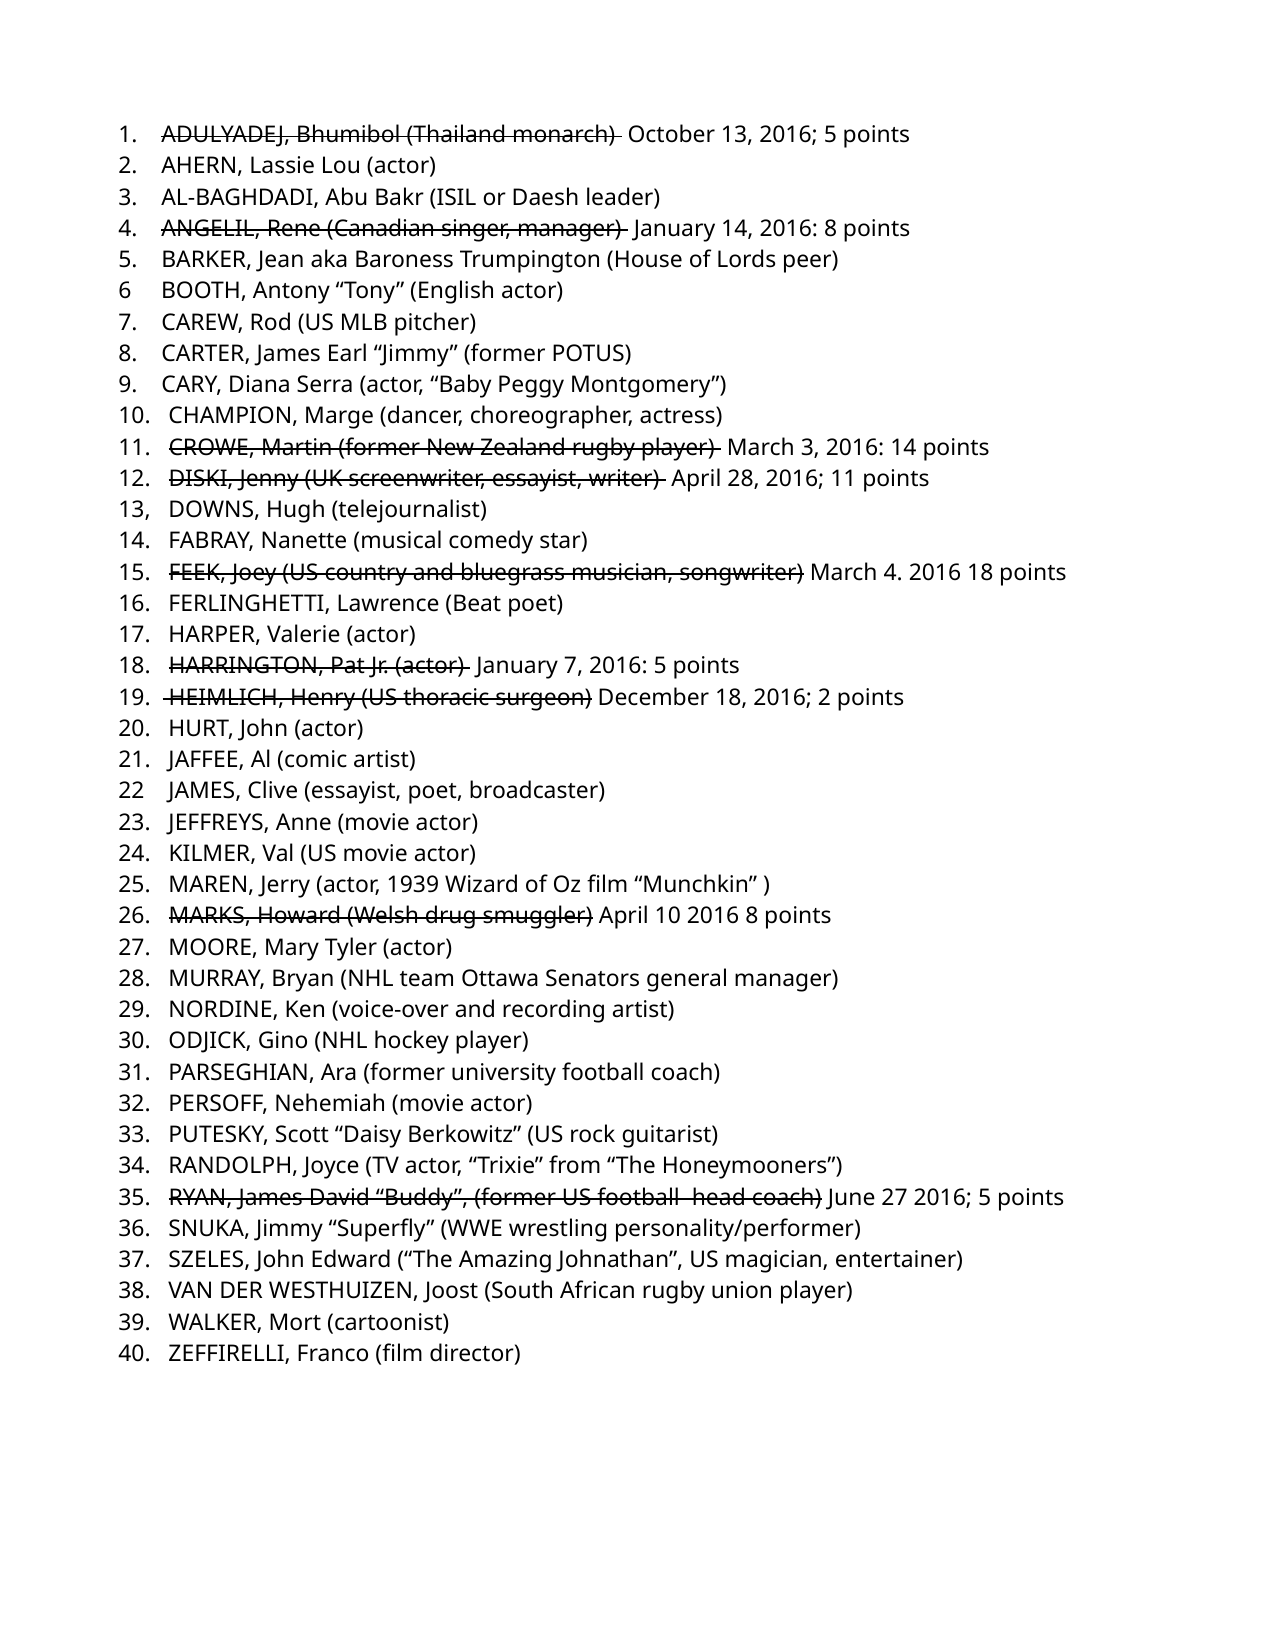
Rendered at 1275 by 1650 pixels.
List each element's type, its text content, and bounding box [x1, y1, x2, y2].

text 33. PUTESKY, Scott “Daisy Berkowitz” (US rock guitarist) [118, 1118, 1157, 1149]
text 40. ZEFFIRELLI, Franco (film director) [118, 1337, 1157, 1368]
text 17. HARPER, Valerie (actor) [118, 618, 1157, 649]
text 28. MURRAY, Bryan (NHL team Ottawa Senators general manager) [118, 962, 1157, 993]
text 1. ADULYADEJ, Bhumibol (Thailand monarch) October 13, 2016; 5 points [118, 118, 1157, 149]
text 16. FERLINGHETTI, Lawrence (Beat poet) [118, 587, 1157, 618]
text 3. AL-BAGHDADI, Abu Bakr (ISIL or Daesh leader) [118, 181, 1157, 212]
text 9. CARY, Diana Serra (actor, “Baby Peggy Montgomery”) [118, 368, 1157, 399]
text 11. CROWE, Martin (former New Zealand rugby player) March 3, 2016: 14 points [118, 431, 1157, 462]
text 12. DISKI, Jenny (UK screenwriter, essayist, writer) April 28, 2016; 11 points [118, 462, 1157, 493]
text 32. PERSOFF, Nehemiah (movie actor) [118, 1087, 1157, 1118]
text 13, DOWNS, Hugh (telejournalist) [118, 493, 1157, 524]
text 36. SNUKA, Jimmy “Superfly” (WWE wrestling personality/performer) [118, 1212, 1157, 1243]
text 24. KILMER, Val (US movie actor) [118, 837, 1157, 868]
text 26. MARKS, Howard (Welsh drug smuggler) April 10 2016 8 points [118, 899, 1157, 931]
text 7. CAREW, Rod (US MLB pitcher) [118, 306, 1157, 337]
text 39. WALKER, Mort (cartoonist) [118, 1306, 1157, 1337]
text 37. SZELES, John Edward (“The Amazing Johnathan”, US magician, entertainer) [118, 1243, 1157, 1274]
text 27. MOORE, Mary Tyler (actor) [118, 931, 1157, 962]
text 8. CARTER, James Earl “Jimmy” (former POTUS) [118, 337, 1157, 368]
text 29. NORDINE, Ken (voice-over and recording artist) [118, 993, 1157, 1024]
text 35. RYAN, James David “Buddy”, (former US football head coach) June 27 2016; 5 points [118, 1181, 1157, 1212]
text 5. BARKER, Jean aka Baroness Trumpington (House of Lords peer) [118, 243, 1157, 274]
text 6 BOOTH, Antony “Tony” (English actor) [118, 274, 1157, 306]
text 2. AHERN, Lassie Lou (actor) [118, 149, 1157, 181]
text 31. PARSEGHIAN, Ara (former university football coach) [118, 1056, 1157, 1087]
text 4. ANGELIL, Rene (Canadian singer, manager) January 14, 2016: 8 points [118, 212, 1157, 243]
text 10. CHAMPION, Marge (dancer, choreographer, actress) [118, 399, 1157, 431]
text 18. HARRINGTON, Pat Jr. (actor) January 7, 2016: 5 points [118, 649, 1157, 681]
text 23. JEFFREYS, Anne (movie actor) [118, 806, 1157, 837]
text 25. MAREN, Jerry (actor, 1939 Wizard of Oz film “Munchkin” ) [118, 868, 1157, 899]
text 38. VAN DER WESTHUIZEN, Joost (South African rugby union player) [118, 1274, 1157, 1306]
text 30. ODJICK, Gino (NHL hockey player) [118, 1024, 1157, 1056]
text 22 JAMES, Clive (essayist, poet, broadcaster) [118, 774, 1157, 806]
text 14. FABRAY, Nanette (musical comedy star) [118, 524, 1157, 556]
text 21. JAFFEE, Al (comic artist) [118, 743, 1157, 774]
text 20. HURT, John (actor) [118, 712, 1157, 743]
text 34. RANDOLPH, Joyce (TV actor, “Trixie” from “The Honeymooners”) [118, 1149, 1157, 1181]
text 19. HEIMLICH, Henry (US thoracic surgeon) December 18, 2016; 2 points [118, 681, 1157, 712]
text 15. FEEK, Joey (US country and bluegrass musician, songwriter) March 4. 2016 18 points [118, 556, 1157, 587]
